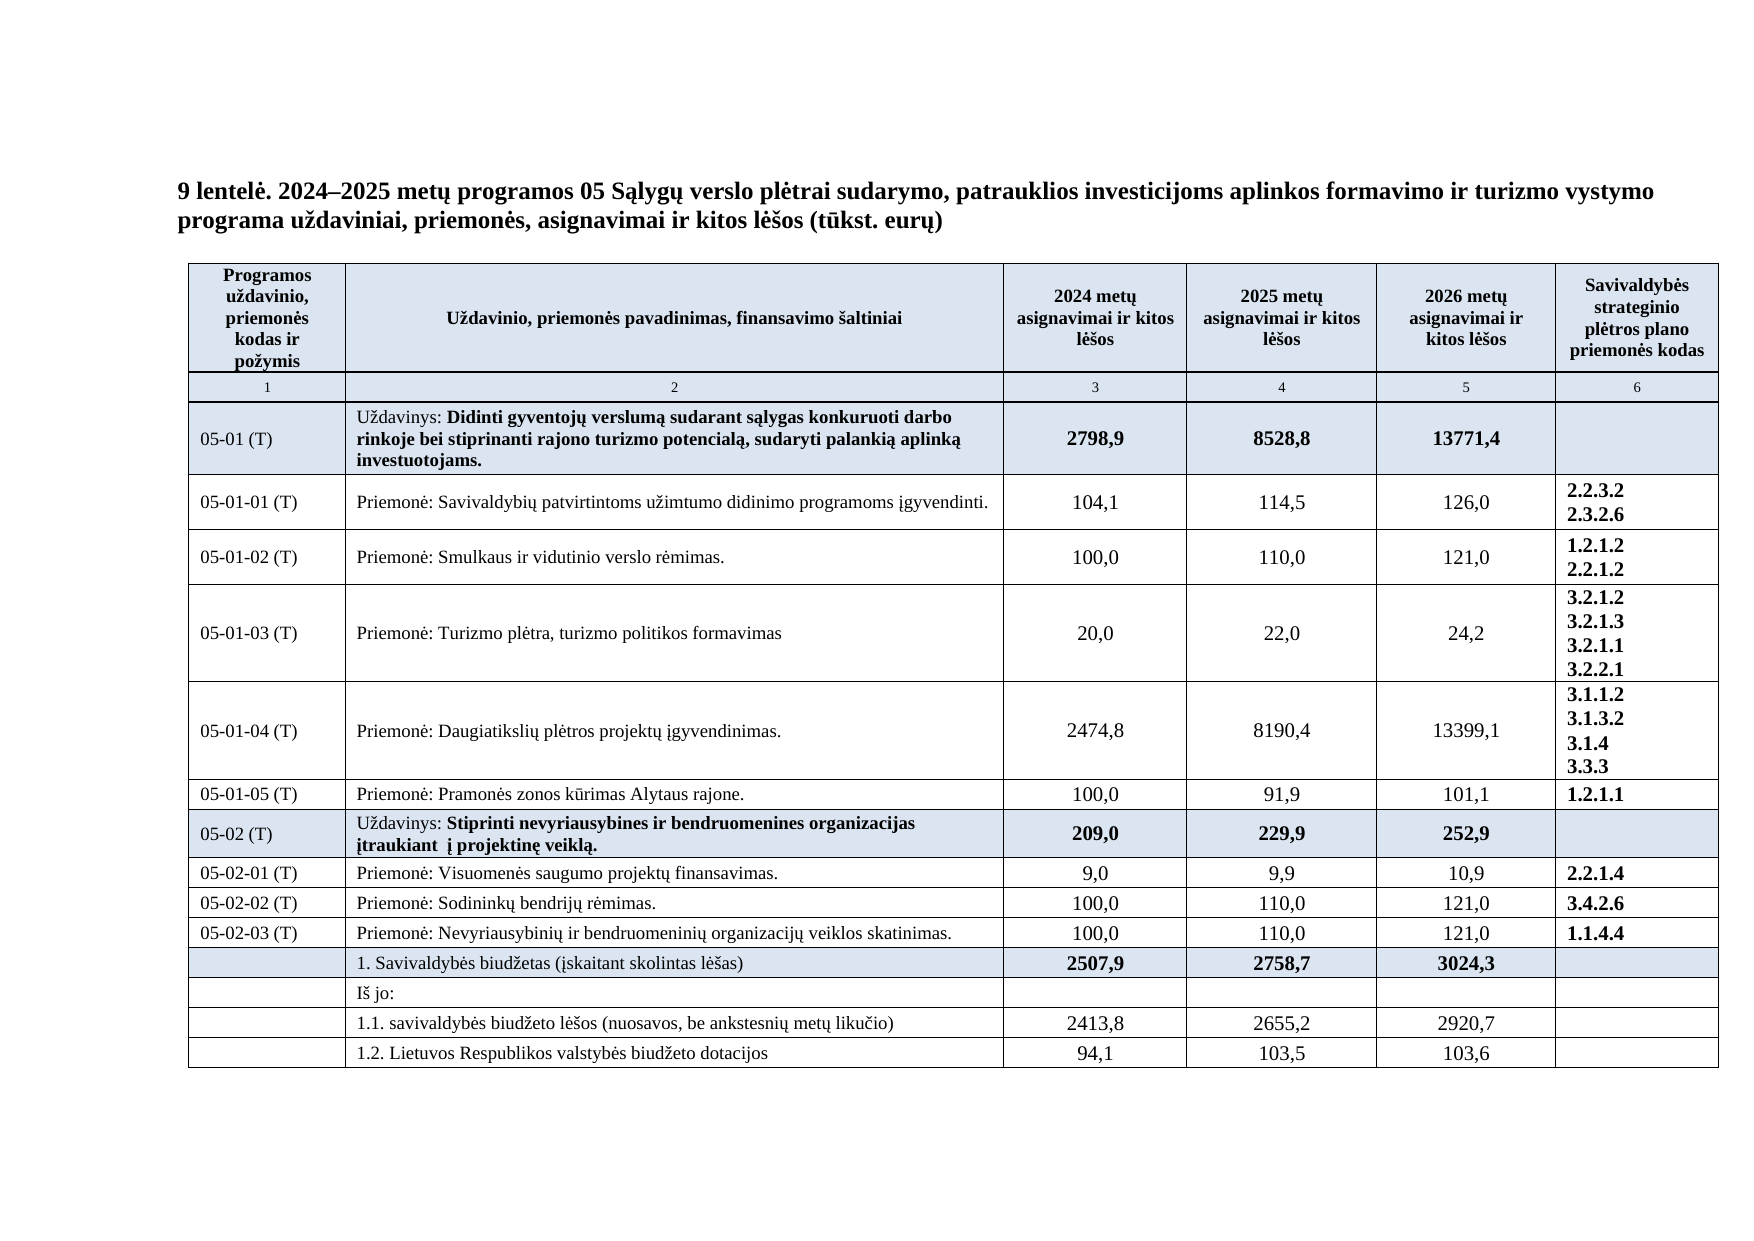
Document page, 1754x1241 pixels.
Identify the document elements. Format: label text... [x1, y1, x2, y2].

table_cell 9,9 [1187, 858, 1376, 887]
table_cell [1556, 1038, 1718, 1067]
table_cell Priemonė: Savivaldybių patvirtintoms užimtumo didinimo programoms įgyvendinti. [346, 475, 1003, 529]
table_cell Priemonė: Nevyriausybinių ir bendruomeninių organizacijų veiklos skatinimas. [346, 918, 1003, 947]
table_cell 1.1.4.4 [1556, 918, 1718, 947]
table_cell 229,9 [1187, 810, 1376, 857]
table_cell 2507,9 [1004, 948, 1186, 977]
table_cell [1377, 978, 1555, 1007]
table_cell [1004, 978, 1186, 1007]
table_cell 05-01-03 (T) [189, 585, 345, 681]
table_cell 121,0 [1377, 888, 1555, 917]
table_cell 1 [189, 373, 345, 401]
table_cell 126,0 [1377, 475, 1555, 529]
table_cell Uždavinys: Stiprinti nevyriausybines ir bendruomenines organizacijas įtraukiant į projektinę veiklą. [346, 810, 1003, 857]
table_cell 2474,8 [1004, 682, 1186, 778]
table_cell 24,2 [1377, 585, 1555, 681]
table_cell 2920,7 [1377, 1008, 1555, 1037]
table_cell 9,0 [1004, 858, 1186, 887]
table_cell 103,6 [1377, 1038, 1555, 1067]
table_cell Uždavinys: Didinti gyventojų verslumą sudarant sąlygas konkuruoti darbo rinkoje bei stiprinanti rajono turizmo potencialą, sudaryti palankią aplinką investuotojams. [346, 403, 1003, 474]
table_header 2024 metų asignavimai ir kitos lėšos [1004, 264, 1186, 371]
table_cell [1556, 810, 1718, 857]
table_header Uždavinio, priemonės pavadinimas, finansavimo šaltiniai [346, 264, 1003, 371]
table_header 2026 metų asignavimai ir kitos lėšos [1377, 264, 1555, 371]
table_cell 05-02-01 (T) [189, 858, 345, 887]
table_cell 91,9 [1187, 780, 1376, 808]
table_cell 1.1. savivaldybės biudžeto lėšos (nuosavos, be ankstesnių metų likučio) [346, 1008, 1003, 1037]
table_cell 6 [1556, 373, 1718, 401]
table_cell 110,0 [1187, 530, 1376, 584]
table_cell 100,0 [1004, 780, 1186, 808]
table_cell 13771,4 [1377, 403, 1555, 474]
table_cell 05-01-02 (T) [189, 530, 345, 584]
table_cell 1. Savivaldybės biudžetas (įskaitant skolintas lėšas) [346, 948, 1003, 977]
table_cell [1556, 948, 1718, 977]
table_cell 10,9 [1377, 858, 1555, 887]
table_cell 3 [1004, 373, 1186, 401]
table_cell 1.2.1.1 [1556, 780, 1718, 808]
table_cell 20,0 [1004, 585, 1186, 681]
table_cell Priemonė: Pramonės zonos kūrimas Alytaus rajone. [346, 780, 1003, 808]
table_cell 1.2. Lietuvos Respublikos valstybės biudžeto dotacijos [346, 1038, 1003, 1067]
table_cell [189, 948, 345, 977]
table_cell 05-02-03 (T) [189, 918, 345, 947]
table_cell 5 [1377, 373, 1555, 401]
table_cell [189, 978, 345, 1007]
table_cell 2655,2 [1187, 1008, 1376, 1037]
table_cell 101,1 [1377, 780, 1555, 808]
table_cell Priemonė: Sodininkų bendrijų rėmimas. [346, 888, 1003, 917]
table_header Savivaldybės strateginio plėtros plano priemonės kodas [1556, 264, 1718, 371]
table_cell [1556, 1008, 1718, 1037]
table_cell 110,0 [1187, 918, 1376, 947]
table_cell 121,0 [1377, 530, 1555, 584]
table_cell 114,5 [1187, 475, 1376, 529]
table_cell [189, 1038, 345, 1067]
table_cell 2758,7 [1187, 948, 1376, 977]
table_cell [189, 1008, 345, 1037]
text 9 lentelė. 2024–2025 metų programos 05 Sąlygų verslo plėtrai sudarymo, patrauklios investicijoms aplinkos formavimo ir turizmo vystymo programa uždaviniai, priemonės, asignavimai ir kitos lėšos (tūkst. eurų) [177, 176, 1695, 234]
table_cell [1556, 978, 1718, 1007]
table_cell 05-01-05 (T) [189, 780, 345, 808]
table_cell Iš jo: [346, 978, 1003, 1007]
table_cell 104,1 [1004, 475, 1186, 529]
table_cell 121,0 [1377, 918, 1555, 947]
table_cell 100,0 [1004, 888, 1186, 917]
table_cell 8528,8 [1187, 403, 1376, 474]
table_cell 05-02-02 (T) [189, 888, 345, 917]
table_header Programos uždavinio, priemonės kodas ir požymis [189, 264, 345, 371]
table_header 2025 metų asignavimai ir kitos lėšos [1187, 264, 1376, 371]
table_cell 2413,8 [1004, 1008, 1186, 1037]
table_cell 100,0 [1004, 918, 1186, 947]
table_cell 209,0 [1004, 810, 1186, 857]
table_cell [1556, 403, 1718, 474]
table_cell 110,0 [1187, 888, 1376, 917]
table_cell 2.2.3.2 2.3.2.6 [1556, 475, 1718, 529]
table_cell 05-01-04 (T) [189, 682, 345, 778]
table_cell 3.2.1.2 3.2.1.3 3.2.1.1 3.2.2.1 [1556, 585, 1718, 681]
table_cell 2.2.1.4 [1556, 858, 1718, 887]
table_cell 05-01 (T) [189, 403, 345, 474]
table_cell 1.2.1.2 2.2.1.2 [1556, 530, 1718, 584]
table_cell 3.4.2.6 [1556, 888, 1718, 917]
table_cell Priemonė: Daugiatikslių plėtros projektų įgyvendinimas. [346, 682, 1003, 778]
table_cell 3024,3 [1377, 948, 1555, 977]
table_cell 252,9 [1377, 810, 1555, 857]
table_cell 94,1 [1004, 1038, 1186, 1067]
table_cell Priemonė: Smulkaus ir vidutinio verslo rėmimas. [346, 530, 1003, 584]
table_cell Priemonė: Visuomenės saugumo projektų finansavimas. [346, 858, 1003, 887]
table_cell 2798,9 [1004, 403, 1186, 474]
table_cell 13399,1 [1377, 682, 1555, 778]
table_cell 103,5 [1187, 1038, 1376, 1067]
table_cell [1187, 978, 1376, 1007]
table_cell 05-01-01 (T) [189, 475, 345, 529]
table_cell 2 [346, 373, 1003, 401]
table_cell 3.1.1.2 3.1.3.2 3.1.4 3.3.3 [1556, 682, 1718, 778]
table_cell 22,0 [1187, 585, 1376, 681]
table_cell 8190,4 [1187, 682, 1376, 778]
table_cell Priemonė: Turizmo plėtra, turizmo politikos formavimas [346, 585, 1003, 681]
table_cell 05-02 (T) [189, 810, 345, 857]
table_cell 4 [1187, 373, 1376, 401]
table_cell 100,0 [1004, 530, 1186, 584]
